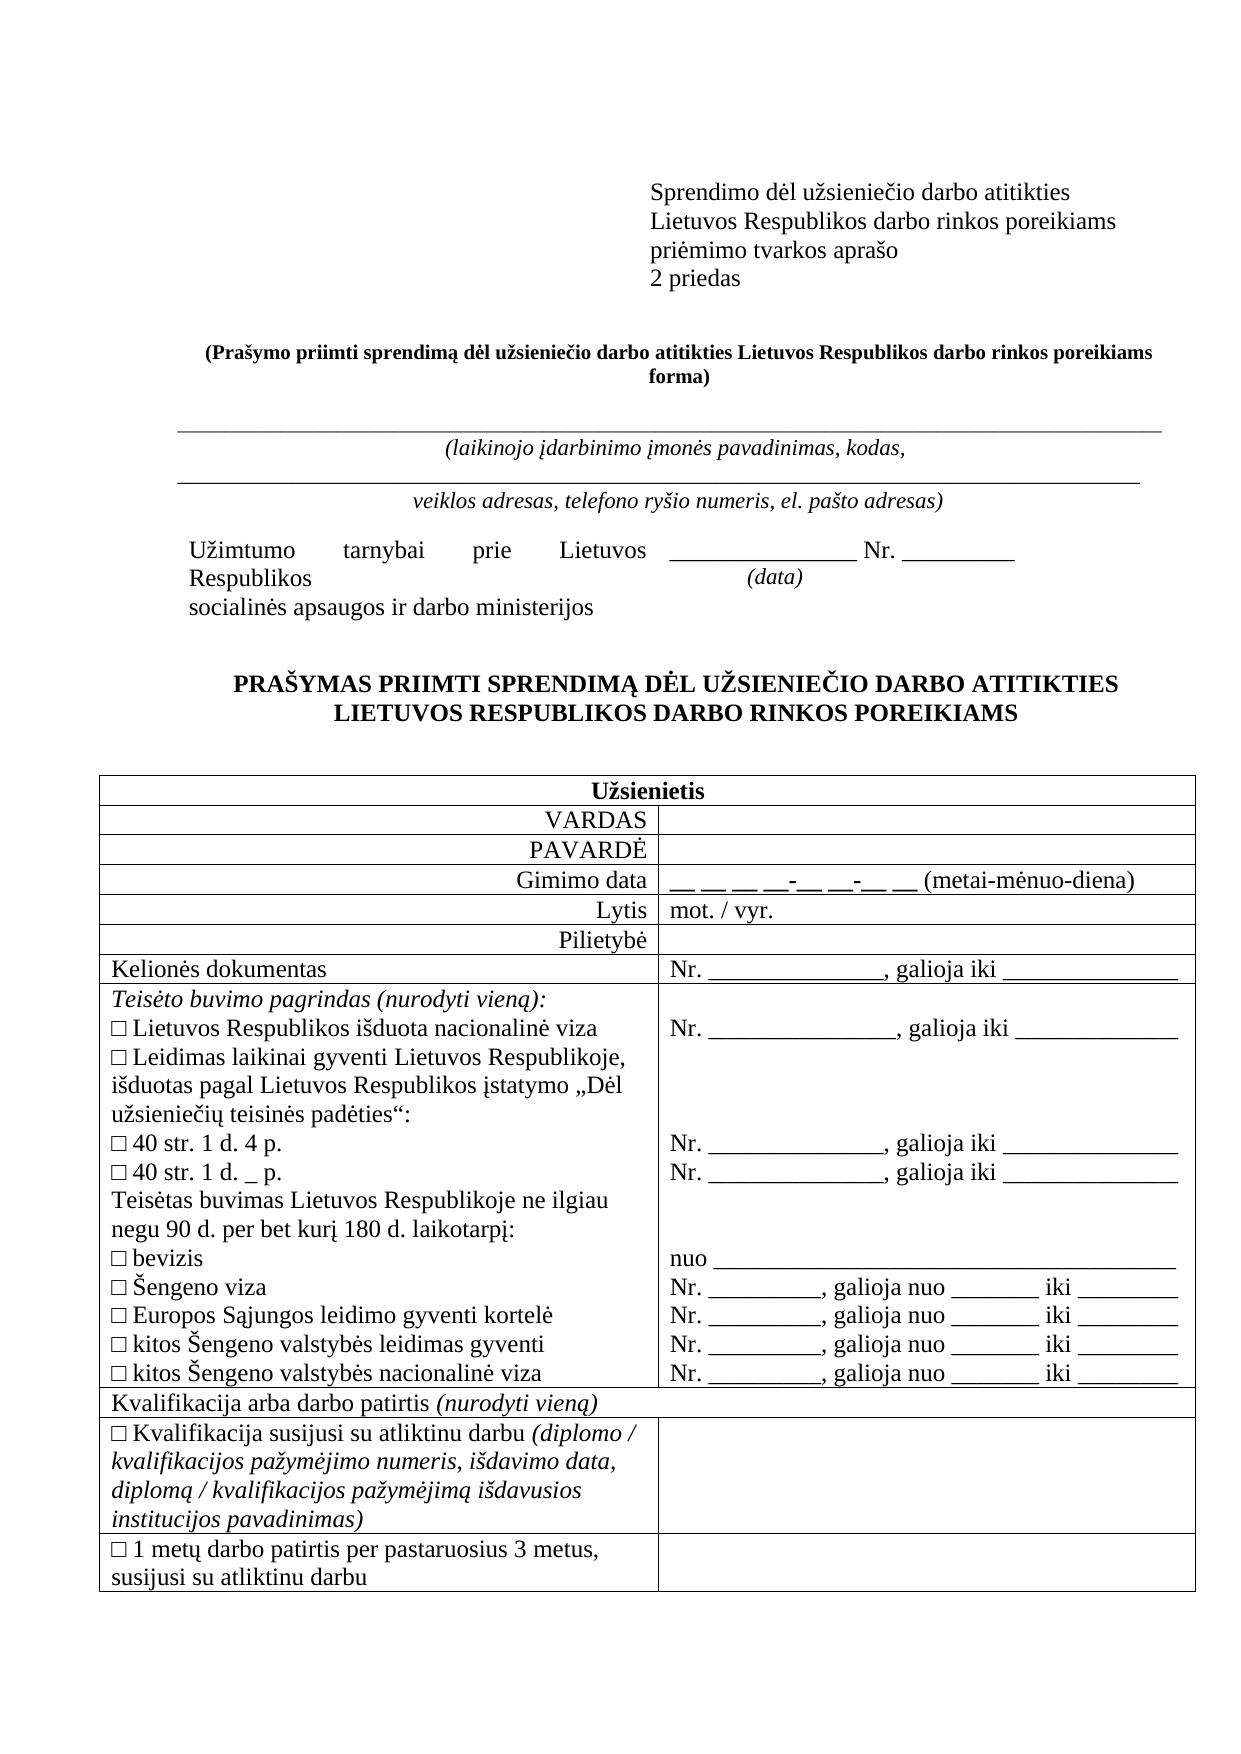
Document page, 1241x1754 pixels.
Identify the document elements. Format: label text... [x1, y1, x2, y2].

table_cell mot. / vyr. [659, 895, 1195, 924]
text 2 priedas [650, 263, 1181, 292]
table_cell □ 40 str. 1 d. _ p. [100, 1157, 658, 1186]
table_cell Kvalifikacija arba darbo patirtis (nurodyti vieną) [100, 1388, 1195, 1417]
table_cell [659, 1418, 1195, 1533]
table_cell □ 40 str. 1 d. 4 p. [100, 1128, 658, 1157]
table_cell □ Leidimas laikinai gyventi Lietuvos Respublikoje, išduotas pagal Lietuvos Respublikos įstatymo „Dėl užsieniečių teisinės padėties“: [100, 1042, 658, 1128]
text Lietuvos Respublikos darbo rinkos poreikiams [650, 206, 1181, 235]
table_cell □ kitos Šengeno valstybės leidimas gyventi [100, 1329, 658, 1358]
text _________________________________________________________________________________________________________ [177, 412, 1181, 434]
table_cell Teisėtas buvimas Lietuvos Respublikoje ne ilgiau negu 90 d. per bet kurį 180 d. laikotarpį: [100, 1186, 658, 1243]
text priėmimo tvarkos aprašo [650, 235, 1181, 263]
table_cell [659, 835, 1195, 864]
table_header _______________ Nr. _________ (data) [658, 535, 1144, 621]
table_cell Nr. ______________, galioja iki ______________ [659, 1128, 1195, 1157]
table_cell [659, 806, 1195, 834]
text (laikinojo įdarbinimo įmonės pavadinimas, kodas, [177, 434, 1181, 460]
table_cell PAVARDĖ [100, 835, 658, 864]
table_cell □ kitos Šengeno valstybės nacionalinė viza [100, 1358, 658, 1387]
table_cell Teisėto buvimo pagrindas (nurodyti vieną): [100, 984, 658, 1013]
table_cell □ Lietuvos Respublikos išduota nacionalinė viza [100, 1013, 658, 1042]
table_cell □ bevizis [100, 1243, 658, 1272]
table_cell Nr. _________, galioja nuo _______ iki ________ [659, 1358, 1195, 1387]
table_cell nuo _____________________________________ [659, 1243, 1195, 1272]
table_cell [659, 1534, 1195, 1591]
text LIETUVOS RESPUBLIKOS DARBO RINKOS POREIKIAMS [177, 698, 1181, 727]
table_cell Nr. ______________, galioja iki ______________ [659, 1157, 1195, 1186]
text ____________________________________________________________________________________ [177, 460, 1181, 487]
table_cell [659, 1042, 1195, 1128]
table_cell Nr. ______________, galioja iki ______________ [659, 955, 1195, 983]
table_cell [659, 925, 1195, 953]
table_cell Gimimo data [100, 865, 658, 894]
table_cell VARDAS [100, 806, 658, 834]
table_header Užsienietis [100, 776, 1195, 804]
table_cell [659, 1186, 1195, 1243]
table_cell □ Kvalifikacija susijusi su atliktinu darbu (diplomo / kvalifikacijos pažymėjimo numeris, išdavimo data, diplomą / kvalifikacijos pažymėjimą išdavusios institucijos pavadinimas) [100, 1418, 658, 1533]
table_cell □ Europos Sąjungos leidimo gyventi kortelė [100, 1301, 658, 1329]
text Sprendimo dėl užsieniečio darbo atitikties [650, 177, 1181, 206]
text (Prašymo priimti sprendimą dėl užsieniečio darbo atitikties Lietuvos Respublikos darbo rinkos poreikiams forma) [177, 340, 1181, 388]
table_cell Nr. _________, galioja nuo _______ iki ________ [659, 1329, 1195, 1358]
table_cell Nr. _______________, galioja iki _____________ [659, 1013, 1195, 1042]
table_header Užimtumo tarnybai prie Lietuvos Respublikos socialinės apsaugos ir darbo ministerijos [177, 535, 658, 621]
table_cell Nr. _________, galioja nuo _______ iki ________ [659, 1301, 1195, 1329]
table_cell Lytis [100, 895, 658, 924]
text veiklos adresas, telefono ryšio numeris, el. pašto adresas) [177, 487, 1181, 513]
table_cell Kelionės dokumentas [100, 955, 658, 983]
table_cell □ 1 metų darbo patirtis per pastaruosius 3 metus, susijusi su atliktinu darbu [100, 1534, 658, 1591]
table_cell Pilietybė [100, 925, 658, 953]
table_cell Nr. _________, galioja nuo _______ iki ________ [659, 1272, 1195, 1301]
table_cell [659, 984, 1195, 1013]
text PRAŠYMAS PRIIMTI SPRENDIMĄ DĖL UŽSIENIEČIO DARBO ATITIKTIES [177, 669, 1181, 698]
table_cell □ Šengeno viza [100, 1272, 658, 1301]
table_cell __ __ __ __-__ __-__ __ (metai-mėnuo-diena) [659, 865, 1195, 894]
